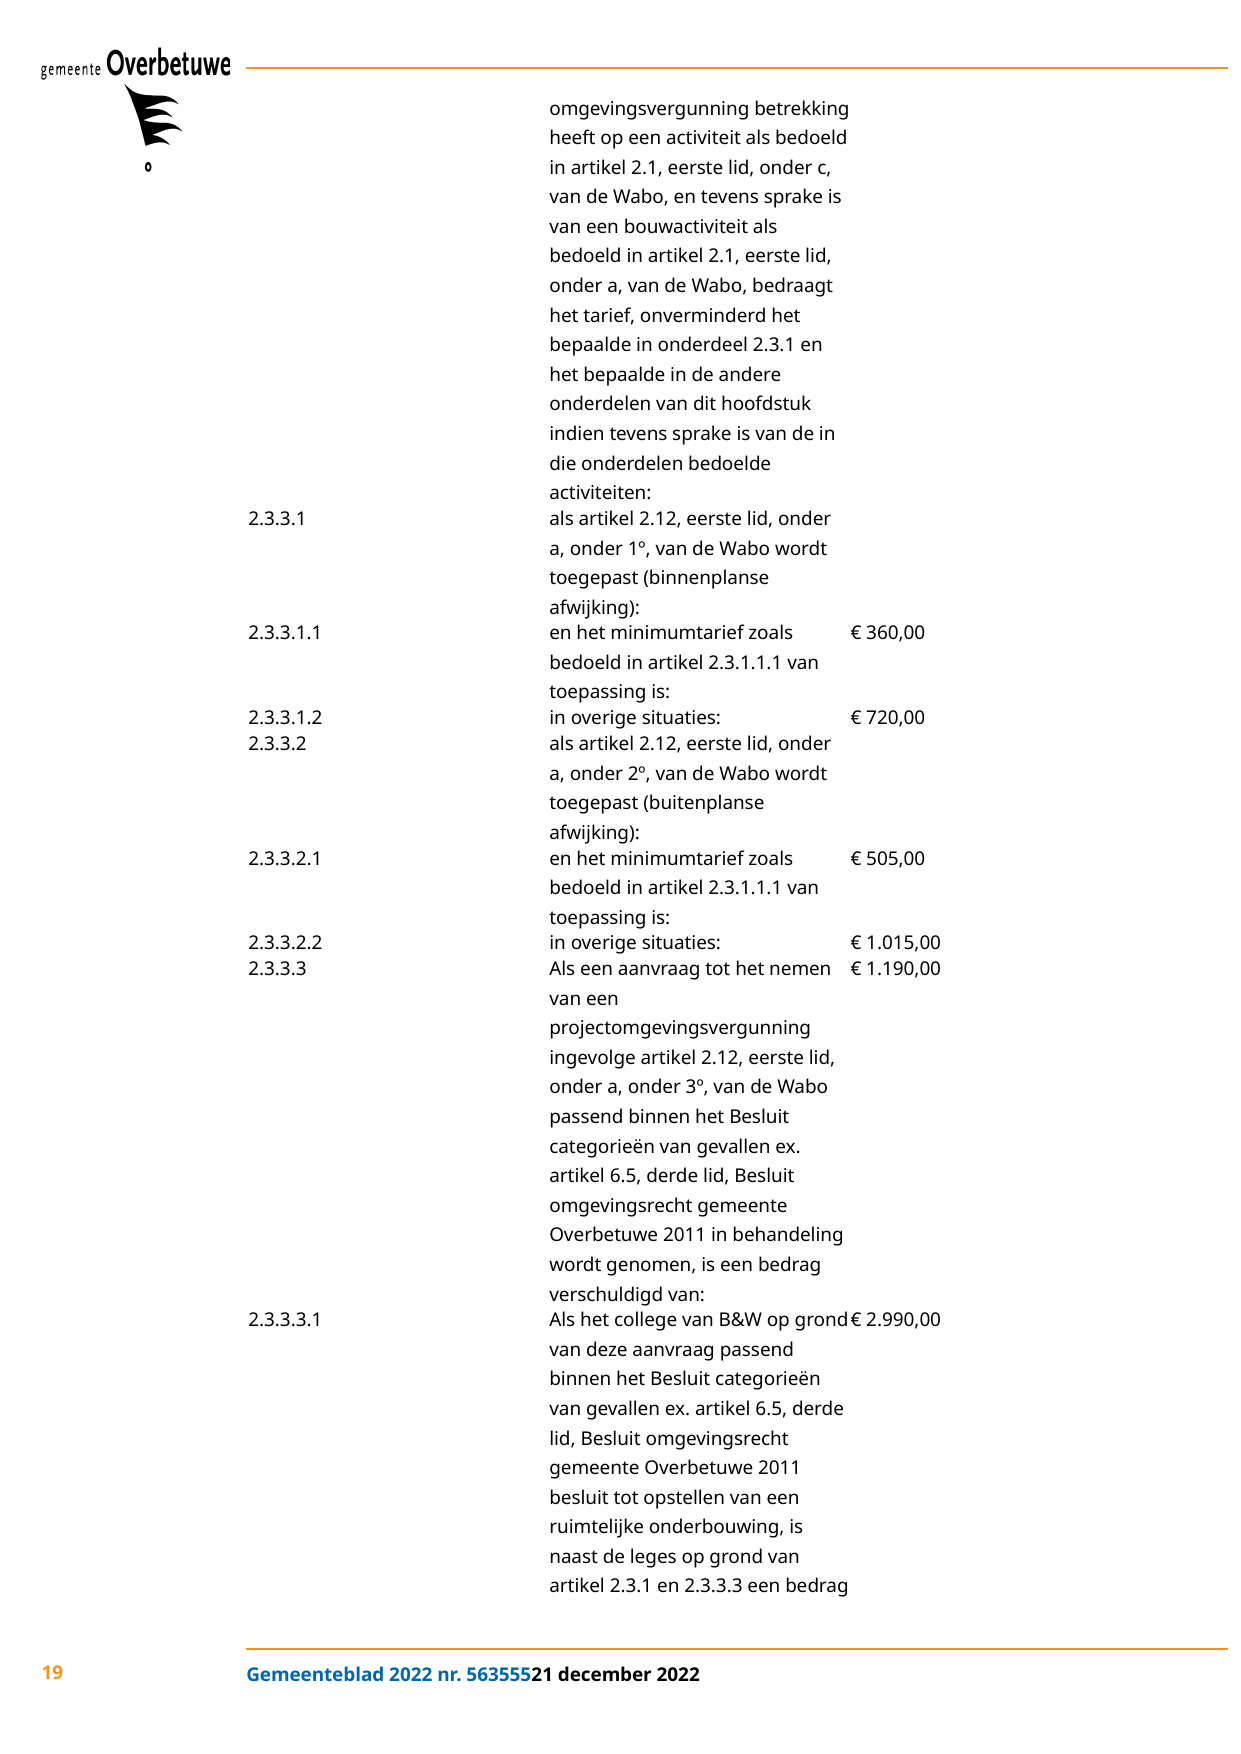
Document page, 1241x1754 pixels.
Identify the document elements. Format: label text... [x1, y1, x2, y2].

table_cell € 2.990,00 [850, 1306, 1152, 1598]
table_cell 2.3.3.1.1 [248, 620, 549, 704]
table_cell € 1.190,00 [850, 955, 1152, 1306]
table_cell 2.3.3.2.1 [248, 845, 549, 929]
table_cell [850, 505, 1152, 619]
table_cell Als een aanvraag tot het nemen van een projectomgevingsvergunning ingevolge artikel 2.12, eerste lid, onder a, onder 3º, van de Wabo passend binnen het Besluit categorieën van gevallen ex. artikel 6.5, derde lid, Besluit omgevingsrecht gemeente Overbetuwe 2011 in behandeling wordt genomen, is een bedrag verschuldigd van: [549, 955, 850, 1306]
table_cell 2.3.3.1 [248, 505, 549, 619]
table_cell in overige situaties: [549, 705, 850, 730]
table_cell als artikel 2.12, eerste lid, onder a, onder 2º, van de Wabo wordt toegepast (buitenplanse afwijking): [549, 730, 850, 845]
table_cell 2.3.3.3.1 [248, 1306, 549, 1598]
table_cell omgevingsvergunning betrekking heeft op een activiteit als bedoeld in artikel 2.1, eerste lid, onder c, van de Wabo, en tevens sprake is van een bouwactiviteit als bedoeld in artikel 2.1, eerste lid, onder a, van de Wabo, bedraagt het tarief, onverminderd het bepaalde in onderdeel 2.3.1 en het bepaalde in de andere onderdelen van dit hoofdstuk indien tevens sprake is van de in die onderdelen bedoelde activiteiten: [549, 95, 850, 505]
table_cell € 720,00 [850, 705, 1152, 730]
table_cell € 360,00 [850, 620, 1152, 704]
picture [41, 47, 231, 172]
table_cell en het minimumtarief zoals bedoeld in artikel 2.3.1.1.1 van toepassing is: [549, 620, 850, 704]
table_cell [850, 95, 1152, 505]
table_cell 2.3.3.2.2 [248, 930, 549, 955]
table_cell € 1.015,00 [850, 930, 1152, 955]
table_cell 2.3.3.3 [248, 955, 549, 1306]
table_cell 2.3.3.1.2 [248, 705, 549, 730]
table_cell [850, 730, 1152, 845]
table_cell en het minimumtarief zoals bedoeld in artikel 2.3.1.1.1 van toepassing is: [549, 845, 850, 929]
table_cell € 505,00 [850, 845, 1152, 929]
table_cell [248, 95, 549, 505]
table_cell als artikel 2.12, eerste lid, onder a, onder 1º, van de Wabo wordt toegepast (binnenplanse afwijking): [549, 505, 850, 619]
table_cell in overige situaties: [549, 930, 850, 955]
table_cell Als het college van B&W op grond van deze aanvraag passend binnen het Besluit categorieën van gevallen ex. artikel 6.5, derde lid, Besluit omgevingsrecht gemeente Overbetuwe 2011 besluit tot opstellen van een ruimtelijke onderbouwing, is naast de leges op grond van artikel 2.3.1 en 2.3.3.3 een bedrag [549, 1306, 850, 1598]
table_cell 2.3.3.2 [248, 730, 549, 845]
